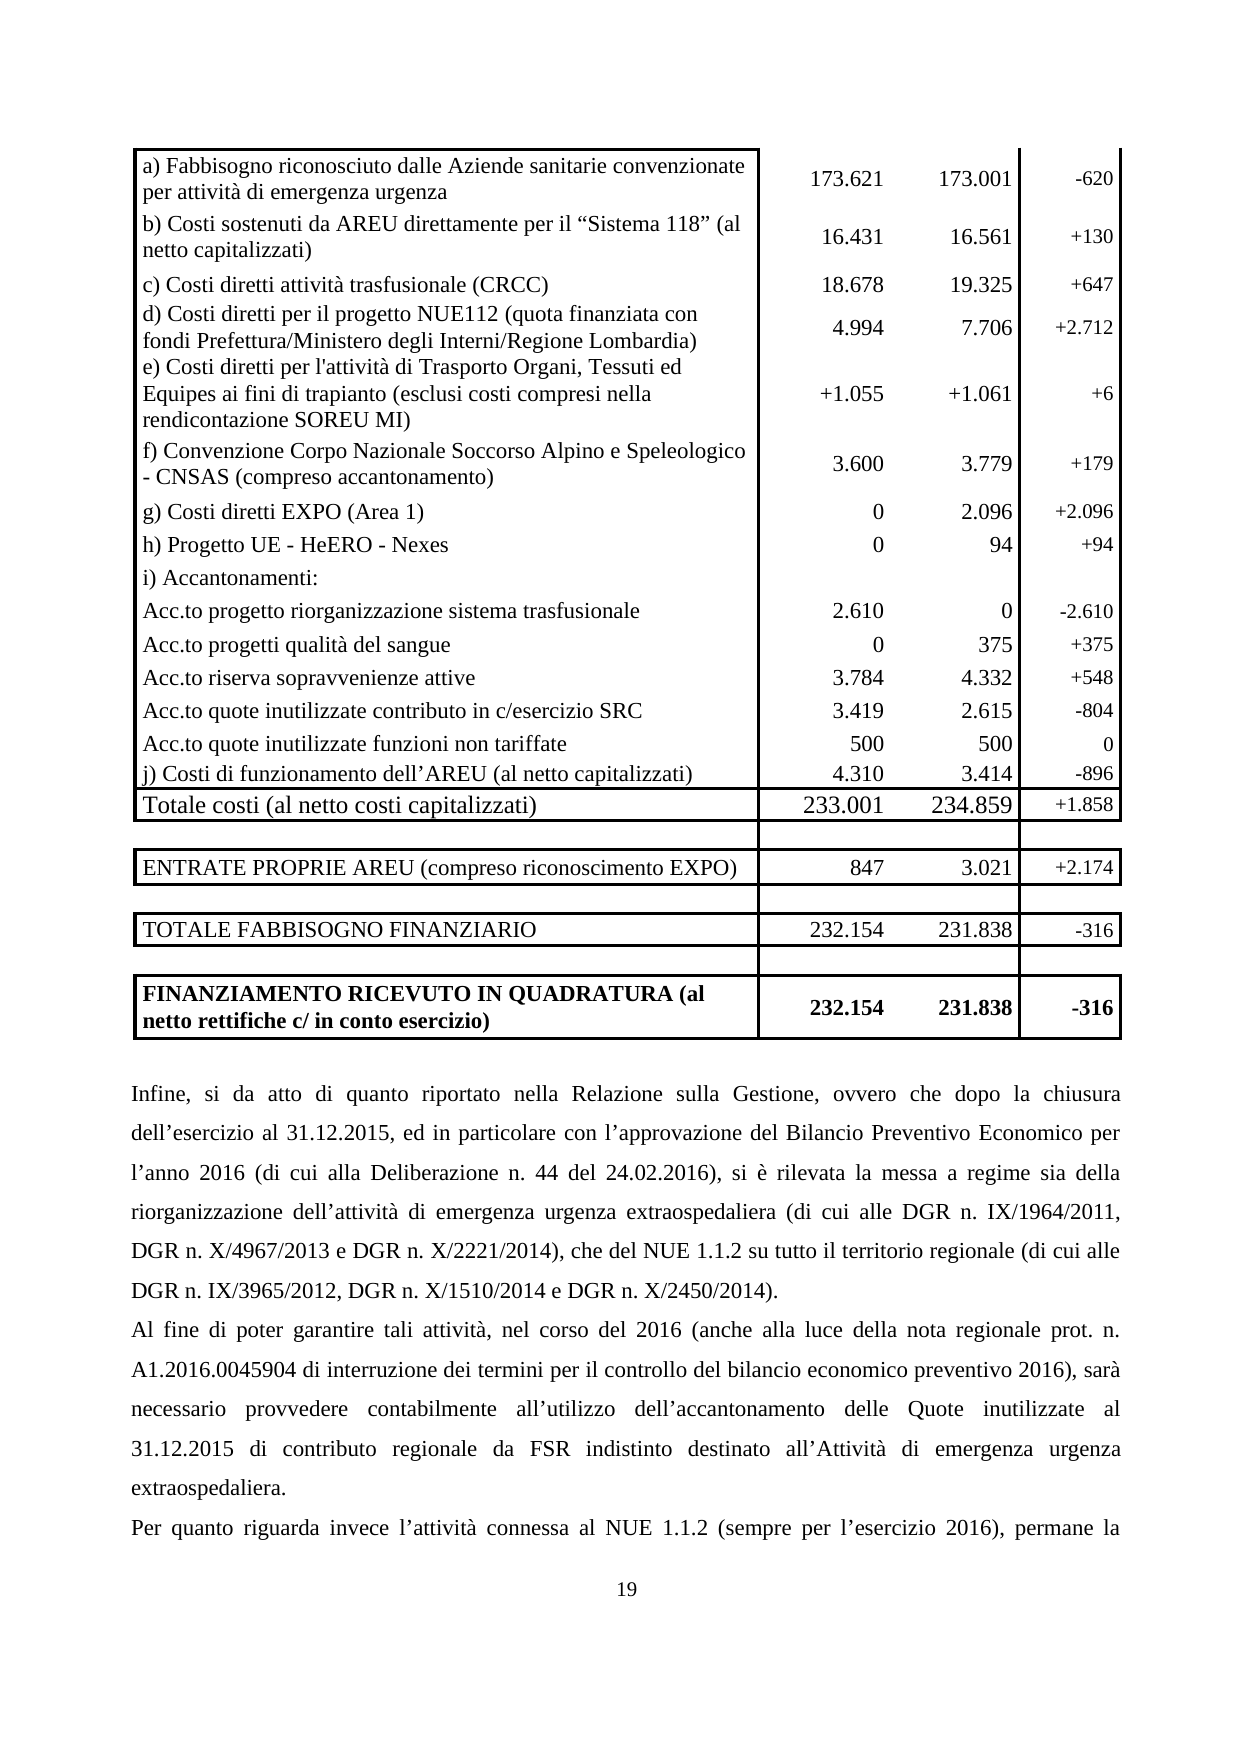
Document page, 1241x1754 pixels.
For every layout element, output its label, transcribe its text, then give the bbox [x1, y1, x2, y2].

table_cell +179 [1021, 432, 1119, 494]
table_cell -896 [1021, 760, 1119, 787]
table_cell [891, 947, 1018, 973]
table_cell +130 [1021, 205, 1119, 267]
table_cell 19.325 [891, 267, 1018, 301]
table_cell e) Costi diretti per l'attività di Trasporto Organi, Tessuti ed Equipes ai fini di trapianto (esclusi costi compresi nella rendicontazione SOREU MI) [137, 353, 757, 432]
table_cell -2.610 [1021, 594, 1119, 627]
table_cell Acc.to progetti qualità del sangue [137, 627, 757, 661]
table_cell -620 [1021, 148, 1119, 205]
table_cell [1021, 947, 1121, 973]
table_cell i) Accantonamenti: [137, 561, 757, 594]
table_cell [891, 822, 1018, 848]
table_cell Acc.to progetto riorganizzazione sistema trasfusionale [137, 594, 757, 627]
table_cell d) Costi diretti per il progetto NUE112 (quota finanziata con fondi Prefettura/Ministero degli Interni/Regione Lombardia) [137, 301, 757, 353]
table_cell 0 [760, 627, 891, 661]
table_cell +647 [1021, 267, 1119, 301]
table_cell a) Fabbisogno riconosciuto dalle Aziende sanitarie convenzionate per attività di emergenza urgenza [137, 151, 757, 205]
table_cell [760, 947, 891, 973]
table_cell 7.706 [891, 301, 1018, 353]
table_cell g) Costi diretti EXPO (Area 1) [137, 494, 757, 528]
table_cell Acc.to quote inutilizzate contributo in c/esercizio SRC [137, 694, 757, 727]
table_cell -316 [1021, 915, 1119, 944]
table_cell 173.621 [760, 148, 891, 205]
table_cell +2.174 [1021, 851, 1119, 883]
table_cell [135, 947, 757, 973]
table_cell +6 [1021, 353, 1119, 432]
table_cell +2.096 [1021, 494, 1119, 528]
table_cell 4.994 [760, 301, 891, 353]
table_cell +375 [1021, 627, 1119, 661]
table_cell Acc.to quote inutilizzate funzioni non tariffate [137, 727, 757, 760]
table_cell 234.859 [891, 790, 1018, 818]
table_cell [1021, 561, 1119, 594]
table_cell j) Costi di funzionamento dell’AREU (al netto capitalizzati) [137, 760, 757, 787]
table_cell +1.061 [891, 353, 1018, 432]
table_cell +94 [1021, 528, 1119, 561]
table_cell FINANZIAMENTO RICEVUTO IN QUADRATURA (al netto rettifiche c/ in conto esercizio) [137, 977, 757, 1037]
table_cell 232.154 [760, 977, 891, 1037]
table_cell 2.096 [891, 494, 1018, 528]
text Infine, si da atto di quanto riportato nella Relazione sulla Gestione, ovvero che dopo la chiusura dell’esercizio al 31.12.2015, ed in particolare con l’approvazione del Bilancio Preventivo Economico per l’anno 2016 (di cui alla Deliberazione n. 44 del 24.02.2016), si è rilevata la messa a regime sia della riorganizzazione dell’attività di emergenza urgenza extraospedaliera (di cui alle DGR n. IX/1964/2011, DGR n. X/4967/2013 e DGR n. X/2221/2014), che del NUE 1.1.2 su tutto il territorio regionale (di cui alle DGR n. IX/3965/2012, DGR n. X/1510/2014 e DGR n. X/2450/2014). [131, 1080, 1122, 1303]
table_cell 3.021 [891, 851, 1018, 883]
table_cell +548 [1021, 661, 1119, 694]
table_cell TOTALE FABBISOGNO FINANZIARIO [137, 915, 757, 944]
table_cell Totale costi (al netto costi capitalizzati) [137, 790, 757, 818]
table_cell [760, 886, 891, 912]
table_cell 2.610 [760, 594, 891, 627]
table_cell [891, 886, 1018, 912]
table_cell -316 [1021, 977, 1119, 1037]
table_cell 847 [760, 851, 891, 883]
table_cell [135, 886, 757, 912]
table_cell 3.784 [760, 661, 891, 694]
table_cell 231.838 [891, 915, 1018, 944]
table_cell 4.332 [891, 661, 1018, 694]
table_cell f) Convenzione Corpo Nazionale Soccorso Alpino e Speleologico - CNSAS (compreso accantonamento) [137, 432, 757, 494]
table_cell 375 [891, 627, 1018, 661]
table_cell h) Progetto UE - HeERO - Nexes [137, 528, 757, 561]
text Per quanto riguarda invece l’attività connessa al NUE 1.1.2 (sempre per l’esercizio 2016), permane la [131, 1514, 1122, 1540]
table_cell c) Costi diretti attività trasfusionale (CRCC) [137, 267, 757, 301]
table_cell 233.001 [760, 790, 891, 818]
table_cell 16.431 [760, 205, 891, 267]
table_cell 94 [891, 528, 1018, 561]
table_cell -804 [1021, 694, 1119, 727]
table_cell b) Costi sostenuti da AREU direttamente per il “Sistema 118” (al netto capitalizzati) [137, 205, 757, 267]
table_cell 500 [891, 727, 1018, 760]
table_cell 18.678 [760, 267, 891, 301]
table_cell [760, 822, 891, 848]
table_cell +1.858 [1021, 790, 1119, 818]
table_cell 500 [760, 727, 891, 760]
table_cell [135, 822, 757, 848]
table_cell [1021, 886, 1121, 912]
table_cell 3.419 [760, 694, 891, 727]
table_cell [1021, 822, 1121, 848]
table_cell Acc.to riserva sopravvenienze attive [137, 661, 757, 694]
table_cell 16.561 [891, 205, 1018, 267]
text Al fine di poter garantire tali attività, nel corso del 2016 (anche alla luce della nota regionale prot. n. A1.2016.0045904 di interruzione dei termini per il controllo del bilancio economico preventivo 2016), sarà necessario provvedere contabilmente all’utilizzo dell’accantonamento delle Quote inutilizzate al 31.12.2015 di contributo regionale da FSR indistinto destinato all’Attività di emergenza urgenza extraospedaliera. [131, 1317, 1122, 1501]
table_cell 3.779 [891, 432, 1018, 494]
table_cell 173.001 [891, 148, 1018, 205]
table_cell +2.712 [1021, 301, 1119, 353]
table_cell 2.615 [891, 694, 1018, 727]
table_cell +1.055 [760, 353, 891, 432]
table_cell 232.154 [760, 915, 891, 944]
table_cell 0 [891, 594, 1018, 627]
table_cell 3.414 [891, 760, 1018, 787]
table_cell [891, 561, 1018, 594]
table_cell 0 [1021, 727, 1119, 760]
table_cell 231.838 [891, 977, 1018, 1037]
table_cell 0 [760, 494, 891, 528]
table_cell [760, 561, 891, 594]
table_cell ENTRATE PROPRIE AREU (compreso riconoscimento EXPO) [137, 851, 757, 883]
table_cell 0 [760, 528, 891, 561]
table_cell 4.310 [760, 760, 891, 787]
table_cell 3.600 [760, 432, 891, 494]
